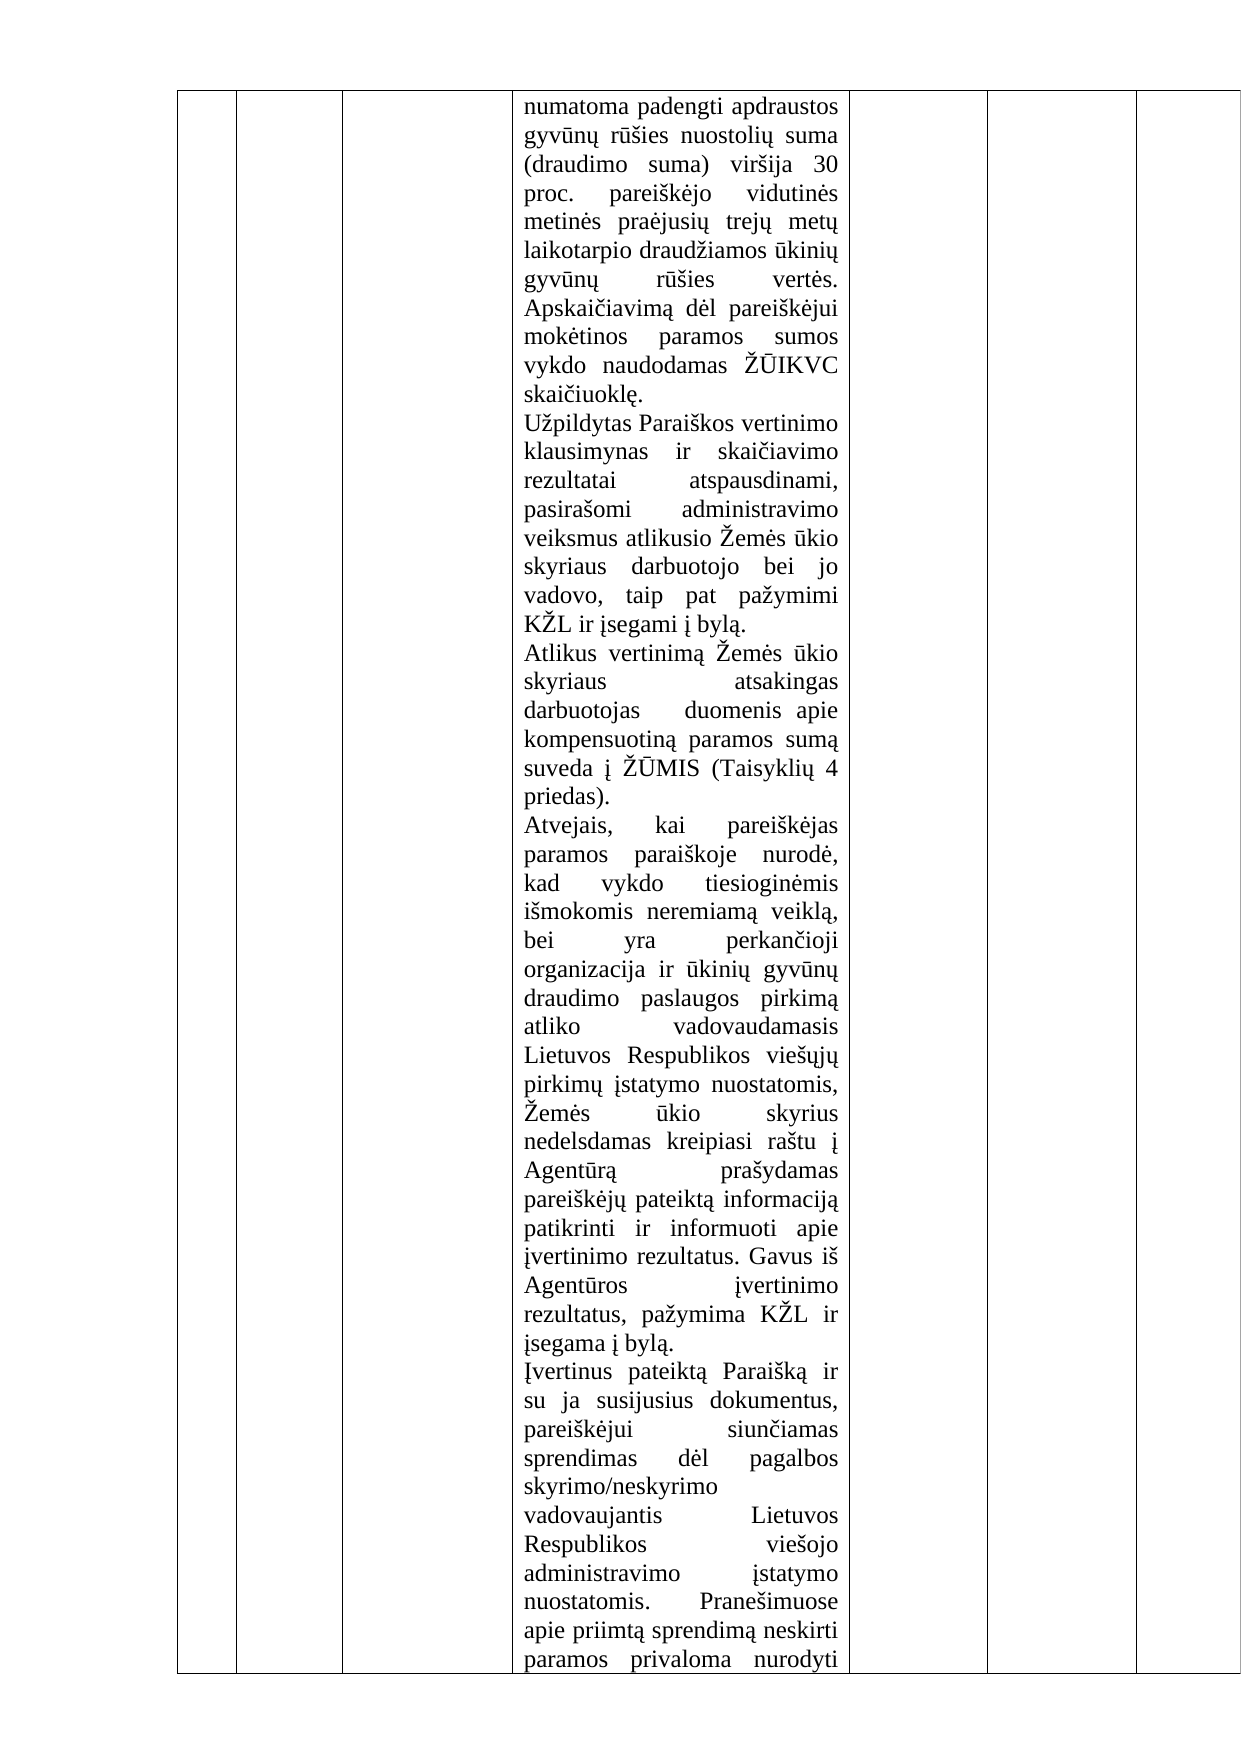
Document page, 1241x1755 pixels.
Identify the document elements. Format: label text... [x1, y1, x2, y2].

table_cell [178, 91, 236, 1673]
table_cell [988, 91, 1136, 1673]
table_cell [343, 91, 512, 1673]
table_cell Vertinimo klausimynų pildymo instrukcija [1137, 91, 1240, 1673]
table_cell [237, 91, 342, 1673]
table_cell numatoma padengti apdraustos gyvūnų rūšies nuostolių suma (draudimo suma) viršija 30 proc. pareiškėjo vidutinės metinės praėjusių trejų metų laikotarpio draudžiamos ūkinių gyvūnų rūšies vertės. Apskaičiavimą dėl pareiškėjui mokėtinos paramos sumos vykdo naudodamas ŽŪIKVC skaičiuoklę. Užpildytas Paraiškos vertinimo klausimynas ir skaičiavimo rezultatai atspausdinami, pasirašomi administravimo veiksmus atlikusio Žemės ūkio skyriaus darbuotojo bei jo vadovo, taip pat pažymimi KŽL ir įsegami į bylą. Atlikus vertinimą Žemės ūkio skyriaus atsakingas darbuotojas duomenis apie kompensuotiną paramos sumą suveda į ŽŪMIS (Taisyklių 4 priedas). Atvejais, kai pareiškėjas paramos paraiškoje nurodė, kad vykdo tiesioginėmis išmokomis neremiamą veiklą, bei yra perkančioji organizacija ir ūkinių gyvūnų draudimo paslaugos pirkimą atliko vadovaudamasis Lietuvos Respublikos viešųjų pirkimų įstatymo nuostatomis, Žemės ūkio skyrius nedelsdamas kreipiasi raštu į Agentūrą prašydamas pareiškėjų pateiktą informaciją patikrinti ir informuoti apie įvertinimo rezultatus. Gavus iš Agentūros įvertinimo rezultatus, pažymima KŽL ir įsegama į bylą. Įvertinus pateiktą Paraišką ir su ja susijusius dokumentus, pareiškėjui siunčiamas sprendimas dėl pagalbos skyrimo/neskyrimo vadovaujantis Lietuvos Respublikos viešojo administravimo įstatymo nuostatomis. Pranešimuose apie priimtą sprendimą neskirti paramos privaloma nurodyti [513, 91, 849, 1673]
table_cell [850, 91, 987, 1673]
